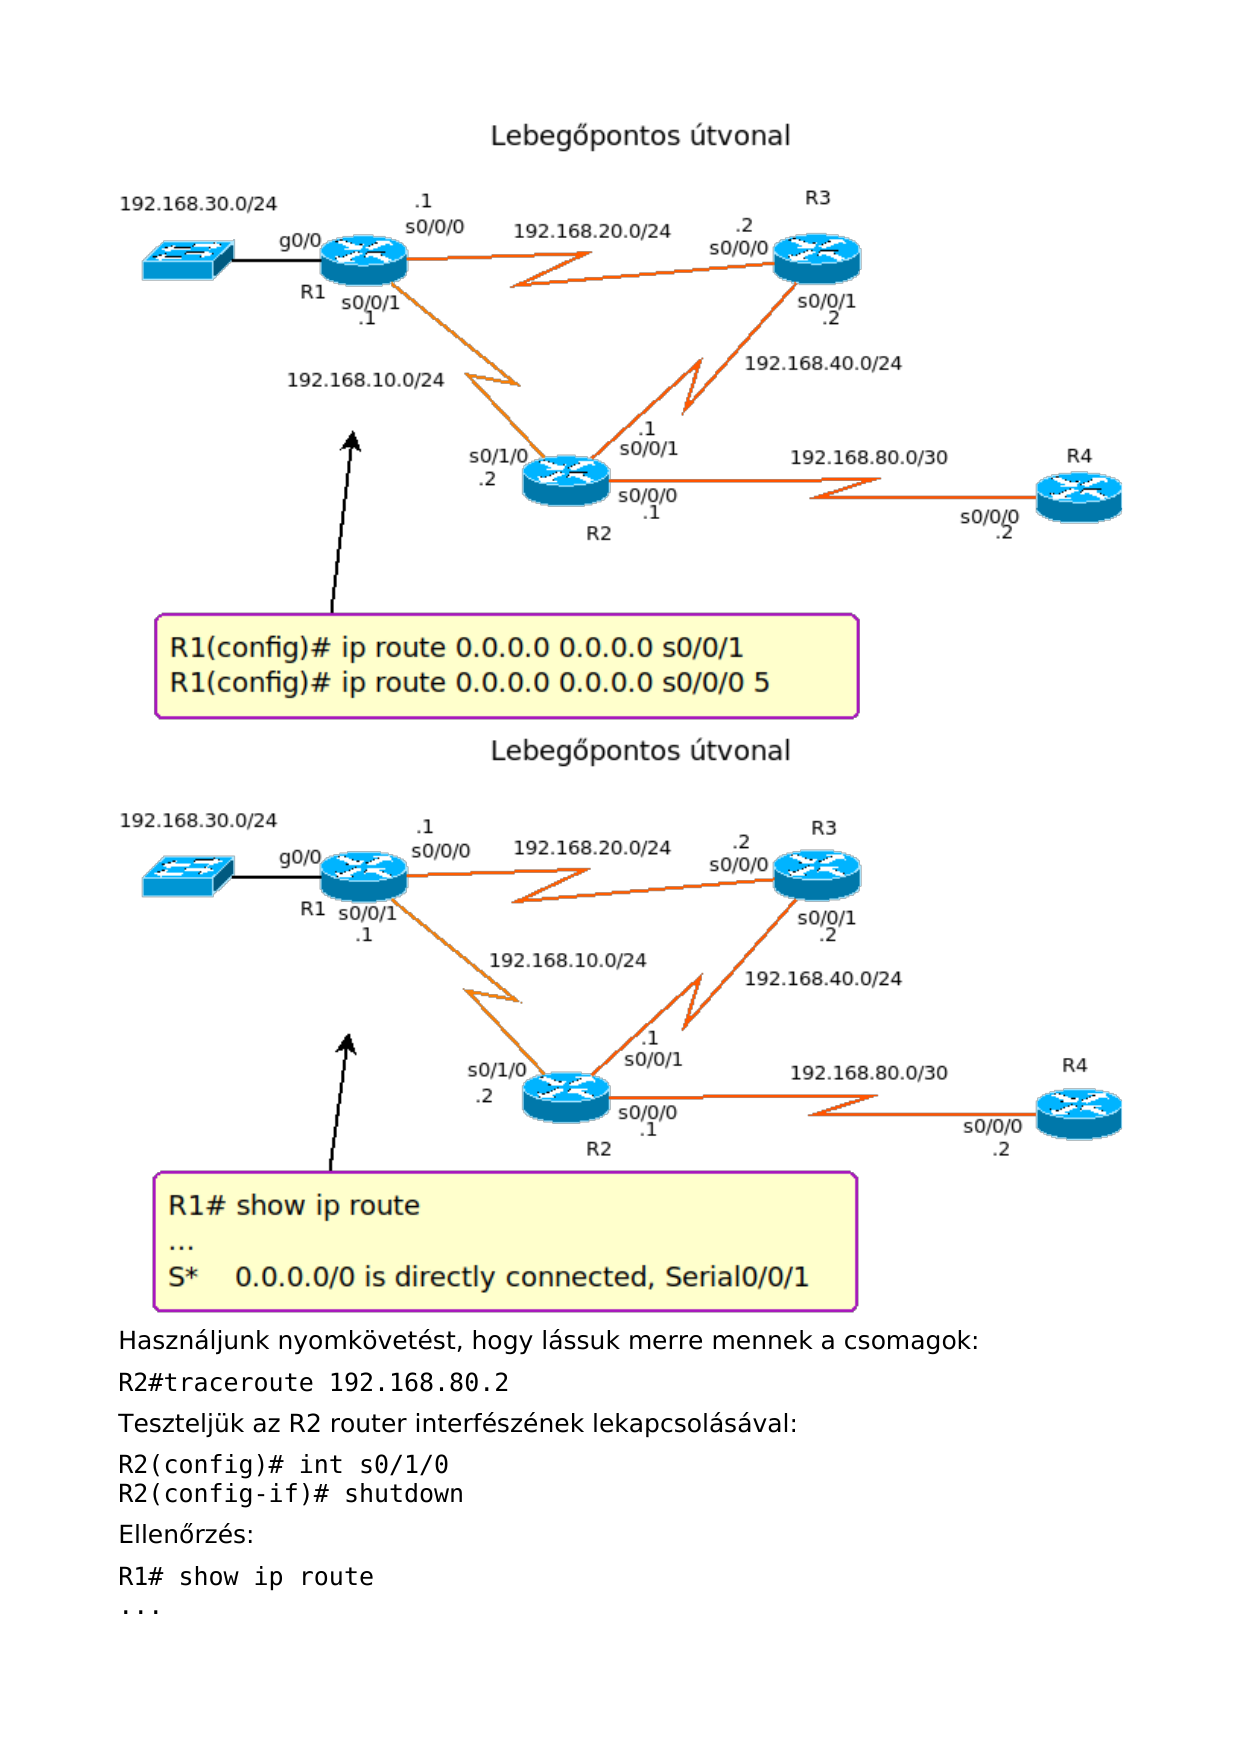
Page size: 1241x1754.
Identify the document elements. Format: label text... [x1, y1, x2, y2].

text R2(config)# int s0/1/0 R2(config-if)# shutdown [118, 1450, 1122, 1509]
picture [118, 118, 1123, 721]
text Használjunk nyomkövetést, hogy lássuk merre mennek a csomagok: [118, 1326, 1122, 1355]
text Teszteljük az R2 router interfészének lekapcsolásával: [118, 1409, 1122, 1438]
picture [118, 733, 1123, 1314]
text R1# show ip route ... [118, 1562, 1122, 1621]
text Ellenőrzés: [118, 1521, 1122, 1550]
text R2#traceroute 192.168.80.2 [118, 1368, 1122, 1397]
